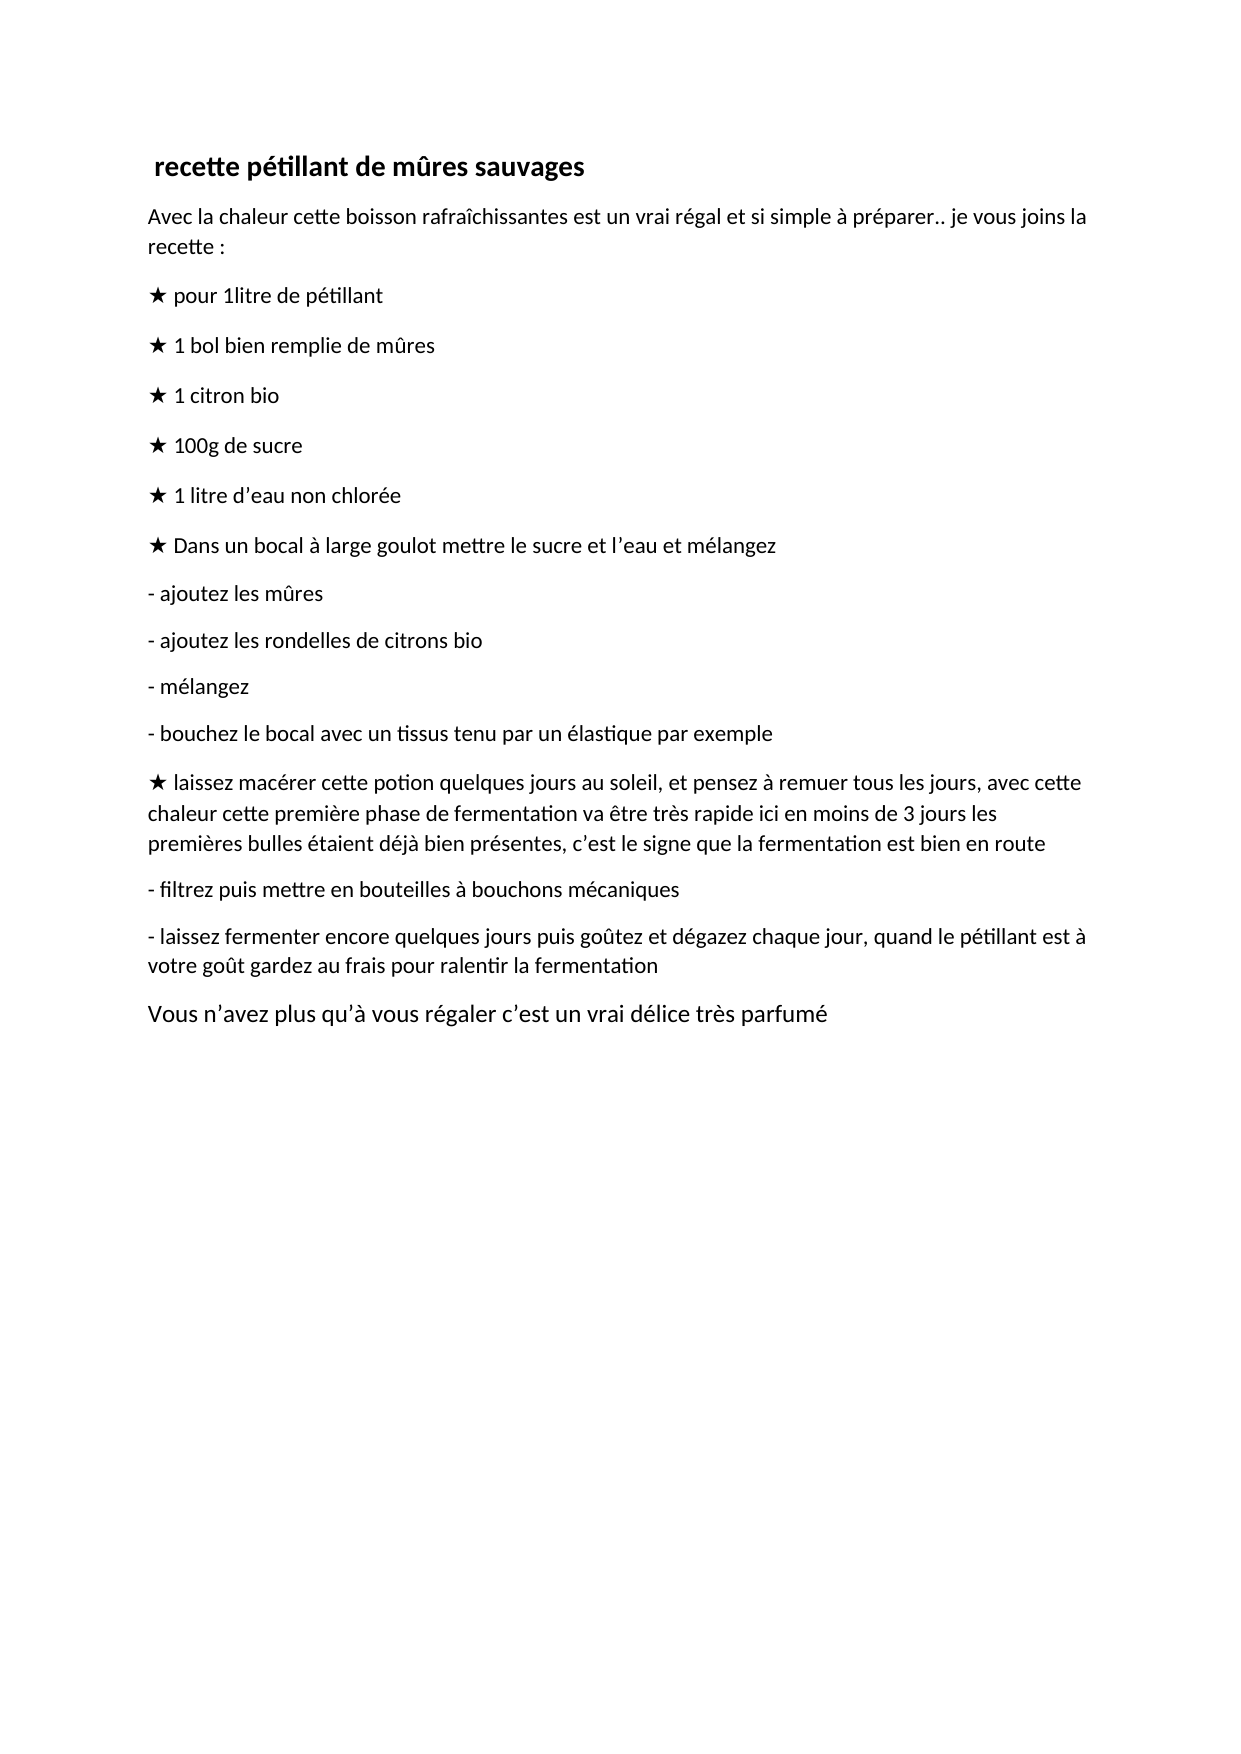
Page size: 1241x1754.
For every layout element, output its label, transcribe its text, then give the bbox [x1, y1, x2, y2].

text - bouchez le bocal avec un tissus tenu par un élastique par exemple [148, 719, 1093, 747]
text ★ Dans un bocal à large goulot mettre le sucre et l’eau et mélangez [148, 529, 1093, 561]
text recette pétillant de mûres sauvages [148, 148, 1093, 183]
text - laissez fermenter encore quelques jours puis goûtez et dégazez chaque jour, quand le pétillant est à votre goût gardez au frais pour ralentir la fermentation [148, 922, 1093, 980]
text - ajoutez les mûres [148, 579, 1093, 607]
text - ajoutez les rondelles de citrons bio [148, 626, 1093, 654]
text ★ 1 citron bio [148, 379, 1093, 410]
text Vous n’avez plus qu’à vous régaler c’est un vrai délice très parfumé [148, 998, 1093, 1029]
text Avec la chaleur cette boisson rafraîchissantes est un vrai régal et si simple à préparer.. je vous joins la recette : [148, 202, 1093, 260]
text ★ laissez macérer cette potion quelques jours au soleil, et pensez à remuer tous les jours, avec cette chaleur cette première phase de fermentation va être très rapide ici en moins de 3 jours les premières bulles étaient déjà bien présentes, c’est le signe que la fermentation est bien en route [148, 766, 1093, 857]
text - filtrez puis mettre en bouteilles à bouchons mécaniques [148, 875, 1093, 903]
text ★ 1 litre d’eau non chlorée [148, 479, 1093, 510]
text - mélangez [148, 672, 1093, 701]
text ★ 1 bol bien remplie de mûres [148, 329, 1093, 360]
text ★ pour 1litre de pétillant [148, 279, 1093, 310]
text ★ 100g de sucre [148, 429, 1093, 460]
